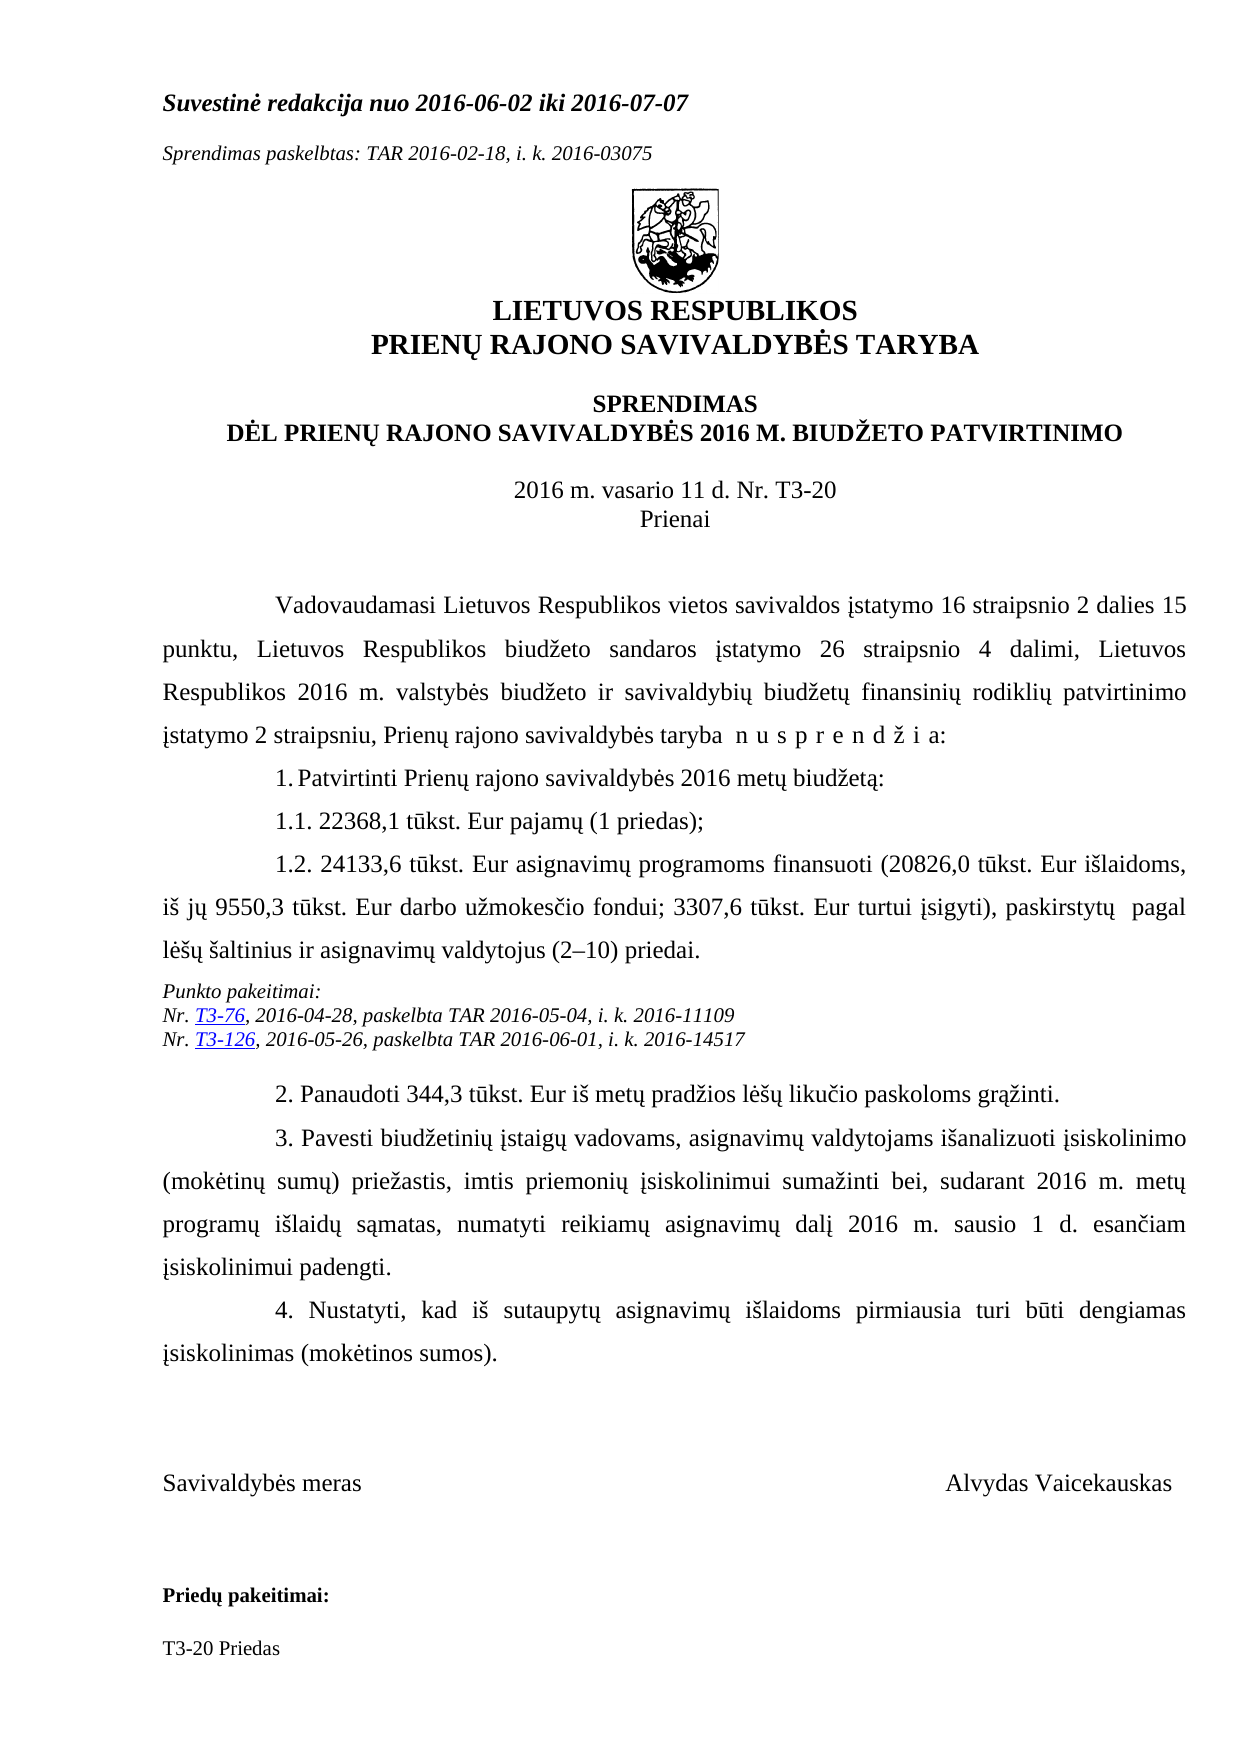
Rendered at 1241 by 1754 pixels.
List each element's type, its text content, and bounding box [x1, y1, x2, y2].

text PRIENŲ RAJONO SAVIVALDYBĖS TARYBA [162, 327, 1187, 361]
text Nr. T3-126, 2016-05-26, paskelbta TAR 2016-06-01, i. k. 2016-14517 [162, 1027, 1187, 1051]
text Nr. T3-76, 2016-04-28, paskelbta TAR 2016-05-04, i. k. 2016-11109 [162, 1003, 1187, 1027]
text Punkto pakeitimai: [162, 979, 1187, 1003]
text Suvestinė redakcija nuo 2016-06-02 iki 2016-07-07 [162, 88, 1187, 117]
text LIETUVOS RESPUBLIKOS [162, 293, 1187, 327]
text SPRENDIMAS [162, 389, 1187, 418]
text DĖL PRIENŲ RAJONO SAVIVALDYBĖS 2016 M. BIUDŽETO PATVIRTINIMO [162, 418, 1187, 447]
text T3-20 Priedas [162, 1636, 1187, 1659]
text Vadovaudamasi Lietuvos Respublikos vietos savivaldos įstatymo 16 straipsnio 2 dalies 15 punktu, Lietuvos Respublikos biudžeto sandaros įstatymo 26 straipsnio 4 dalimi, Lietuvos Respublikos 2016 m. valstybės biudžeto ir savivaldybių biudžetų finansinių rodiklių patvirtinimo įstatymo 2 straipsniu, Prienų rajono savivaldybės taryba nusprendžia: [162, 591, 1187, 749]
text Priedų pakeitimai: [162, 1583, 1187, 1607]
text 1.2. 24133,6 tūkst. Eur asignavimų programoms finansuoti (20826,0 tūkst. Eur išlaidoms, iš jų 9550,3 tūkst. Eur darbo užmokesčio fondui; 3307,6 tūkst. Eur turtui įsigyti), paskirstytų pagal lėšų šaltinius ir asignavimų valdytojus (2–10) priedai. [162, 849, 1187, 964]
text 4. Nustatyti, kad iš sutaupytų asignavimų išlaidoms pirmiausia turi būti dengiamas įsiskolinimas (mokėtinos sumos). [162, 1295, 1187, 1367]
text 2016 m. vasario 11 d. Nr. T3-20 [162, 476, 1187, 504]
text 1.1. 22368,1 tūkst. Eur pajamų (1 priedas); [162, 806, 1187, 835]
text 1. Patvirtinti Prienų rajono savivaldybės 2016 metų biudžetą: [162, 763, 1187, 792]
text Sprendimas paskelbtas: TAR 2016-02-18, i. k. 2016-03075 [162, 141, 1187, 165]
text Prienai [162, 504, 1187, 533]
text 3. Pavesti biudžetinių įstaigų vadovams, asignavimų valdytojams išanalizuoti įsiskolinimo (mokėtinų sumų) priežastis, imtis priemonių įsiskolinimui sumažinti bei, sudarant 2016 m. metų programų išlaidų sąmatas, numatyti reikiamų asignavimų dalį 2016 m. sausio 1 d. esančiam įsiskolinimui padengti. [162, 1123, 1187, 1281]
text 2. Panaudoti 344,3 tūkst. Eur iš metų pradžios lėšų likučio paskoloms grąžinti. [162, 1079, 1187, 1108]
text Savivaldybės meras Alvydas Vaicekauskas [162, 1468, 1187, 1496]
